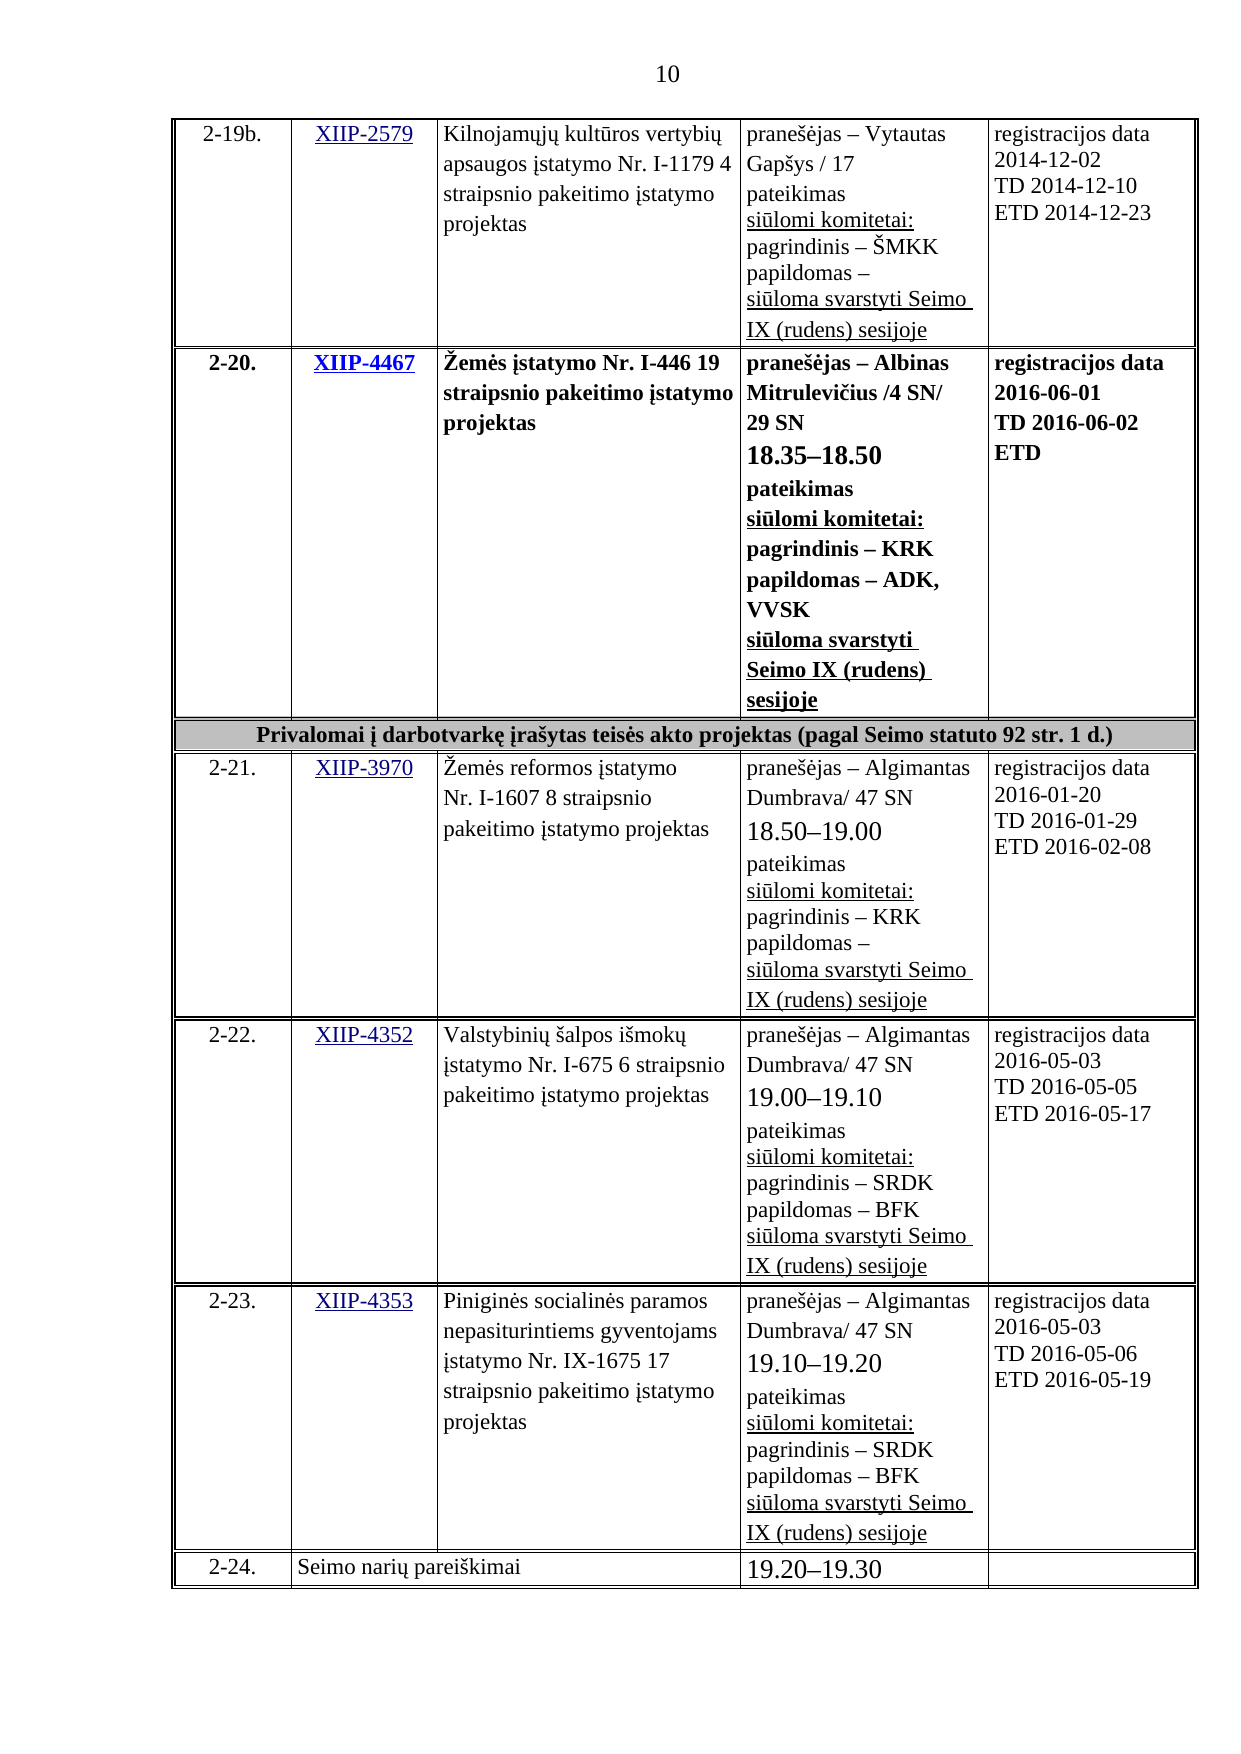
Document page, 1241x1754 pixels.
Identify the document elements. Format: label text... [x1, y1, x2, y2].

table_cell [1201, 346, 1207, 716]
table_cell XIIP-4352 [292, 1021, 437, 1282]
table_cell pranešėjas – Algimantas Dumbrava/ 47 SN 18.50–19.00 pateikimas siūlomi komitetai: pagrindinis – KRK papildomas – siūloma svarstyti Seimo IX (rudens) sesijoje [741, 754, 988, 1016]
table_cell XIIP-3970 [292, 754, 437, 1016]
table_cell registracijos data 2016-01-20 TD 2016-01-29 ETD 2016-02-08 [989, 754, 1194, 1016]
table_cell 2-23. [176, 1287, 291, 1549]
table_cell Žemės reformos įstatymo Nr. I-1607 8 straipsnio pakeitimo įstatymo projektas [438, 754, 740, 1016]
table_cell registracijos data 2014-12-02 TD 2014-12-10 ETD 2014-12-23 [989, 120, 1194, 346]
table_cell XIIP-4467 [292, 349, 437, 716]
table_cell [1201, 1016, 1207, 1282]
table_cell pranešėjas – Vytautas Gapšys / 17 pateikimas siūlomi komitetai: pagrindinis – ŠMKK papildomas – siūloma svarstyti Seimo IX (rudens) sesijoje [741, 120, 988, 346]
table_cell [989, 1553, 1194, 1584]
table_cell Kilnojamųjų kultūros vertybių apsaugos įstatymo Nr. I-1179 4 straipsnio pakeitimo įstatymo projektas [438, 120, 740, 346]
table_cell [1201, 1282, 1207, 1549]
table_cell registracijos data 2016-05-03 TD 2016-05-06 ETD 2016-05-19 [989, 1287, 1194, 1549]
table_cell Piniginės socialinės paramos nepasiturintiems gyventojams įstatymo Nr. IX-1675 17 straipsnio pakeitimo įstatymo projektas [438, 1287, 740, 1549]
table_cell [1201, 750, 1207, 1016]
table_cell pranešėjas – Algimantas Dumbrava/ 47 SN 19.00–19.10 pateikimas siūlomi komitetai: pagrindinis – SRDK papildomas – BFK siūloma svarstyti Seimo IX (rudens) sesijoje [741, 1021, 988, 1282]
table_cell Žemės įstatymo Nr. I-446 19 straipsnio pakeitimo įstatymo projektas [438, 349, 740, 716]
table_cell Privalomai į darbotvarkę įrašytas teisės akto projektas (pagal Seimo statuto 92 str. 1 d.) [176, 721, 1194, 749]
table_cell [1201, 1549, 1207, 1584]
table_cell pranešėjas – Albinas Mitrulevičius /4 SN/ 29 SN 18.35–18.50 pateikimas siūlomi komitetai: pagrindinis – KRK papildomas – ADK, VVSK siūloma svarstyti Seimo IX (rudens) sesijoje [741, 349, 988, 716]
table_cell registracijos data 2016-05-03 TD 2016-05-05 ETD 2016-05-17 [989, 1021, 1194, 1282]
table_cell Valstybinių šalpos išmokų įstatymo Nr. I-675 6 straipsnio pakeitimo įstatymo projektas [438, 1021, 740, 1282]
table_cell XIIP-2579 [292, 120, 437, 346]
table_cell 2-21. [176, 754, 291, 1016]
table_cell Seimo narių pareiškimai [292, 1553, 740, 1584]
table_cell 19.20–19.30 [741, 1553, 988, 1584]
table_cell [1201, 118, 1207, 346]
table_cell registracijos data 2016-06-01 TD 2016-06-02 ETD [989, 349, 1194, 716]
table_cell 2-20. [176, 349, 291, 716]
table_cell [1201, 716, 1207, 749]
table_cell 2-22. [176, 1021, 291, 1282]
table_cell pranešėjas – Algimantas Dumbrava/ 47 SN 19.10–19.20 pateikimas siūlomi komitetai: pagrindinis – SRDK papildomas – BFK siūloma svarstyti Seimo IX (rudens) sesijoje [741, 1287, 988, 1549]
table_cell 2-19b. [176, 120, 291, 346]
table_cell XIIP-4353 [292, 1287, 437, 1549]
table_cell 2-24. [176, 1553, 291, 1584]
